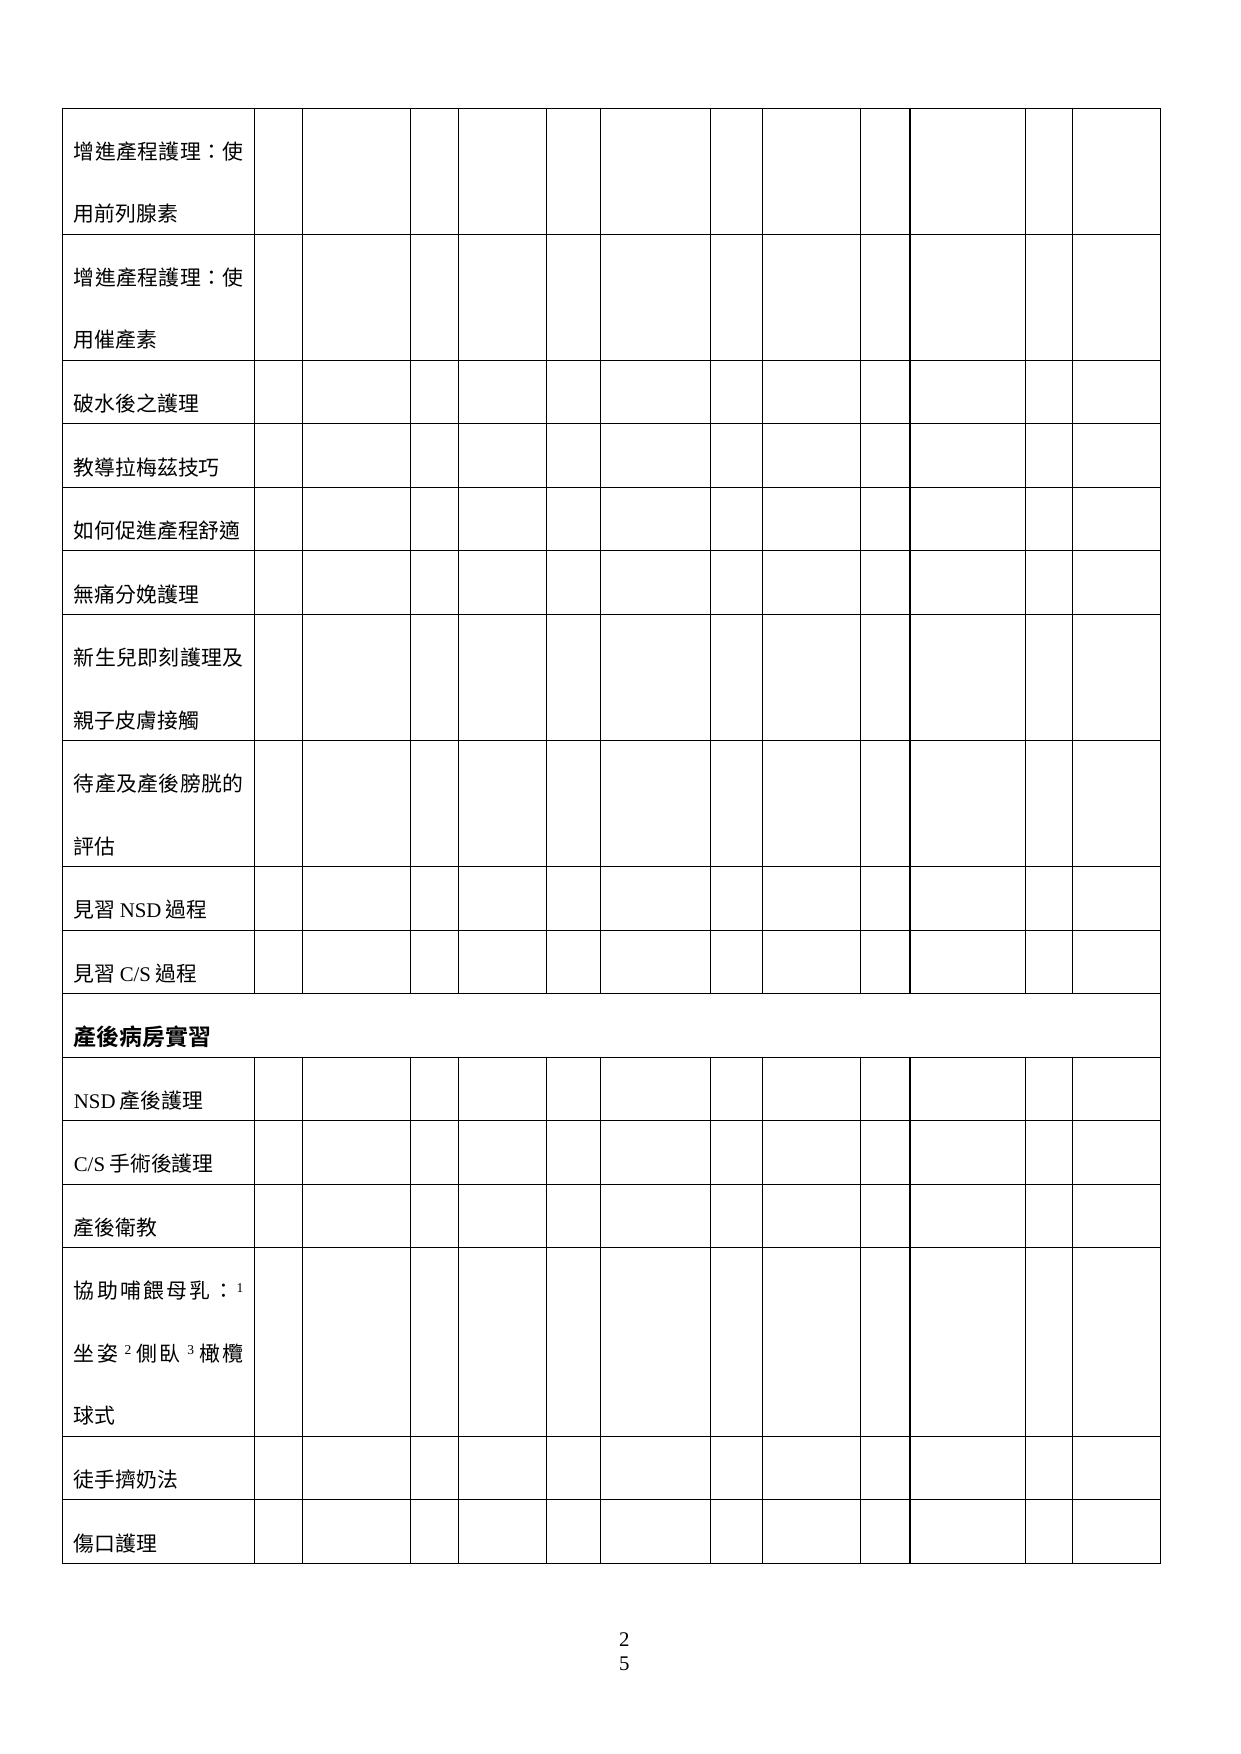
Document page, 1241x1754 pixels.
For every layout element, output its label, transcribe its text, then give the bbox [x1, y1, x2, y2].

table_cell [255, 361, 302, 423]
table_cell [255, 1121, 302, 1184]
table_cell [601, 488, 710, 550]
table_cell [861, 1121, 909, 1184]
table_cell [711, 109, 762, 234]
table_cell [911, 235, 1025, 360]
table_cell 增進產程護理：使用前列腺素 [63, 109, 254, 234]
table_cell [547, 1185, 600, 1247]
table_cell [303, 1500, 410, 1563]
table_cell [547, 1248, 600, 1436]
table_cell [255, 1248, 302, 1436]
table_cell [1026, 741, 1072, 866]
table_cell [1073, 551, 1160, 614]
table_cell [763, 1058, 860, 1120]
table_cell [303, 615, 410, 740]
table_cell [1073, 1437, 1160, 1499]
table_cell [601, 931, 710, 993]
table_cell [1073, 488, 1160, 550]
table_cell [255, 1058, 302, 1120]
table_cell [303, 1185, 410, 1247]
table_cell [763, 361, 860, 423]
table_cell [459, 1185, 546, 1247]
table_cell [411, 1437, 458, 1499]
table_cell [601, 551, 710, 614]
table_cell [911, 488, 1025, 550]
table_cell [861, 867, 909, 929]
table_cell [861, 424, 909, 487]
table_cell [911, 361, 1025, 423]
table_cell 如何促進產程舒適 [63, 488, 254, 550]
table_cell [411, 109, 458, 234]
table_cell [547, 1437, 600, 1499]
table_cell [911, 1248, 1025, 1436]
table_cell [459, 931, 546, 993]
table_cell [255, 1437, 302, 1499]
table_cell [1073, 361, 1160, 423]
table_cell [1026, 1248, 1072, 1436]
table_cell [601, 424, 710, 487]
table_cell [547, 361, 600, 423]
table_cell [601, 109, 710, 234]
table_cell [763, 1248, 860, 1436]
table_cell [711, 1121, 762, 1184]
table_cell [303, 235, 410, 360]
table_cell [601, 1437, 710, 1499]
table_cell [601, 867, 710, 929]
table_cell [547, 615, 600, 740]
table_cell [601, 615, 710, 740]
table_cell [711, 931, 762, 993]
table_cell [411, 867, 458, 929]
table_cell 傷口護理 [63, 1500, 254, 1563]
table_cell [711, 1185, 762, 1247]
table_cell [763, 1500, 860, 1563]
table_cell [303, 931, 410, 993]
table_cell [411, 424, 458, 487]
table_cell 破水後之護理 [63, 361, 254, 423]
table_cell [459, 1500, 546, 1563]
table_cell [303, 741, 410, 866]
table_cell [763, 109, 860, 234]
table_cell [861, 551, 909, 614]
table_cell [1026, 867, 1072, 929]
table_cell [547, 867, 600, 929]
table_cell [911, 1437, 1025, 1499]
table_cell [547, 424, 600, 487]
table_cell [911, 867, 1025, 929]
table_cell [1026, 931, 1072, 993]
table_cell [711, 615, 762, 740]
table_cell NSD產後護理 [63, 1058, 254, 1120]
table_cell [411, 741, 458, 866]
table_cell [911, 931, 1025, 993]
table_cell [1073, 1248, 1160, 1436]
table_cell 協助哺餵母乳：1坐姿2側臥3橄欖球式 [63, 1248, 254, 1436]
table_cell [911, 1121, 1025, 1184]
table_cell [711, 1500, 762, 1563]
table_cell [255, 615, 302, 740]
table_cell 無痛分娩護理 [63, 551, 254, 614]
table_cell [1026, 424, 1072, 487]
table_cell [711, 741, 762, 866]
table_cell [911, 615, 1025, 740]
table_cell [547, 1058, 600, 1120]
table_cell [711, 867, 762, 929]
table_cell [303, 1437, 410, 1499]
table_cell [547, 551, 600, 614]
table_cell [1073, 1121, 1160, 1184]
table_cell 新生兒即刻護理及親子皮膚接觸 [63, 615, 254, 740]
table_cell [459, 109, 546, 234]
table_cell [1026, 109, 1072, 234]
table_cell [711, 1437, 762, 1499]
table_cell [411, 931, 458, 993]
table_cell [1026, 1121, 1072, 1184]
table_cell [303, 424, 410, 487]
table_cell [411, 1185, 458, 1247]
table_cell [763, 931, 860, 993]
table_cell [255, 931, 302, 993]
table_cell [861, 741, 909, 866]
table_cell [459, 488, 546, 550]
table_cell [1073, 1058, 1160, 1120]
table_cell [411, 1500, 458, 1563]
table_cell 見習NSD過程 [63, 867, 254, 929]
table_cell [255, 551, 302, 614]
table_cell [861, 931, 909, 993]
table_cell [861, 1500, 909, 1563]
table_cell [547, 741, 600, 866]
table_cell [255, 109, 302, 234]
table_cell [303, 109, 410, 234]
table_cell [601, 741, 710, 866]
table_cell [911, 1500, 1025, 1563]
table_cell [459, 741, 546, 866]
table_cell 待產及產後膀胱的評估 [63, 741, 254, 866]
table_cell [547, 1121, 600, 1184]
table_cell [1026, 1500, 1072, 1563]
table_cell C/S手術後護理 [63, 1121, 254, 1184]
table_cell [1026, 235, 1072, 360]
table_cell [861, 109, 909, 234]
table_cell [411, 488, 458, 550]
table_cell [303, 488, 410, 550]
table_cell [711, 424, 762, 487]
table_cell [255, 488, 302, 550]
table_cell [255, 1500, 302, 1563]
table_cell [1026, 1185, 1072, 1247]
table_cell [1026, 1437, 1072, 1499]
table_cell [1073, 1500, 1160, 1563]
table_cell [303, 361, 410, 423]
table_cell [1073, 615, 1160, 740]
table_cell [763, 424, 860, 487]
table_cell [303, 1248, 410, 1436]
table_cell [547, 931, 600, 993]
table_cell [255, 424, 302, 487]
table_cell [861, 1058, 909, 1120]
table_cell [601, 361, 710, 423]
table_cell [601, 235, 710, 360]
table_cell [763, 235, 860, 360]
table_cell [459, 1437, 546, 1499]
table_cell [303, 1058, 410, 1120]
table_cell [911, 424, 1025, 487]
table_cell [1026, 551, 1072, 614]
table_cell [303, 1121, 410, 1184]
table_cell [763, 1437, 860, 1499]
table_cell [601, 1185, 710, 1247]
table_cell [411, 551, 458, 614]
table_cell [1026, 1058, 1072, 1120]
table_cell [861, 361, 909, 423]
table_cell [911, 109, 1025, 234]
table_cell [547, 488, 600, 550]
table_cell [711, 361, 762, 423]
table_cell [459, 1121, 546, 1184]
table_cell [1073, 109, 1160, 234]
table_cell [459, 1058, 546, 1120]
table_cell [763, 1121, 860, 1184]
table_cell [763, 1185, 860, 1247]
table_cell [255, 1185, 302, 1247]
table_cell [911, 551, 1025, 614]
table_cell [711, 1058, 762, 1120]
table_cell [763, 867, 860, 929]
table_cell [255, 867, 302, 929]
table_cell [1073, 424, 1160, 487]
table_cell [861, 1437, 909, 1499]
table_cell [711, 551, 762, 614]
table_cell [459, 1248, 546, 1436]
table_cell [411, 1248, 458, 1436]
table_cell [601, 1121, 710, 1184]
table_cell [861, 488, 909, 550]
table_cell [547, 1500, 600, 1563]
table_cell [547, 109, 600, 234]
table_cell 教導拉梅茲技巧 [63, 424, 254, 487]
table_cell [1026, 488, 1072, 550]
table_cell [911, 1058, 1025, 1120]
table_cell [861, 235, 909, 360]
table_cell 產後病房實習 [63, 994, 1160, 1057]
table_cell 增進產程護理：使用催產素 [63, 235, 254, 360]
table_cell [1073, 235, 1160, 360]
table_cell [411, 615, 458, 740]
table_cell [459, 361, 546, 423]
table_cell [411, 361, 458, 423]
table_cell [861, 615, 909, 740]
table_cell [459, 424, 546, 487]
table_cell [1026, 361, 1072, 423]
table_cell [255, 741, 302, 866]
table_cell [763, 551, 860, 614]
table_cell [711, 1248, 762, 1436]
table_cell [411, 1121, 458, 1184]
table_cell [459, 615, 546, 740]
table_cell [911, 741, 1025, 866]
table_cell [459, 867, 546, 929]
table_cell [459, 235, 546, 360]
table_cell [763, 488, 860, 550]
table_cell [547, 235, 600, 360]
table_cell [763, 741, 860, 866]
table_cell [1073, 867, 1160, 929]
table_cell [711, 235, 762, 360]
table_cell 徒手擠奶法 [63, 1437, 254, 1499]
table_cell [1026, 615, 1072, 740]
table_cell [601, 1248, 710, 1436]
table_cell 見習C/S過程 [63, 931, 254, 993]
table_cell [411, 1058, 458, 1120]
table_cell [763, 615, 860, 740]
table_cell [459, 551, 546, 614]
table_cell [303, 867, 410, 929]
table_cell [861, 1185, 909, 1247]
table_cell [601, 1058, 710, 1120]
table_cell [255, 235, 302, 360]
table_cell [911, 1185, 1025, 1247]
table_cell [1073, 931, 1160, 993]
table_cell [711, 488, 762, 550]
table_cell [411, 235, 458, 360]
table_cell 產後衛教 [63, 1185, 254, 1247]
table_cell [1073, 741, 1160, 866]
table_cell [1073, 1185, 1160, 1247]
table_cell [861, 1248, 909, 1436]
table_cell [303, 551, 410, 614]
table_cell [601, 1500, 710, 1563]
